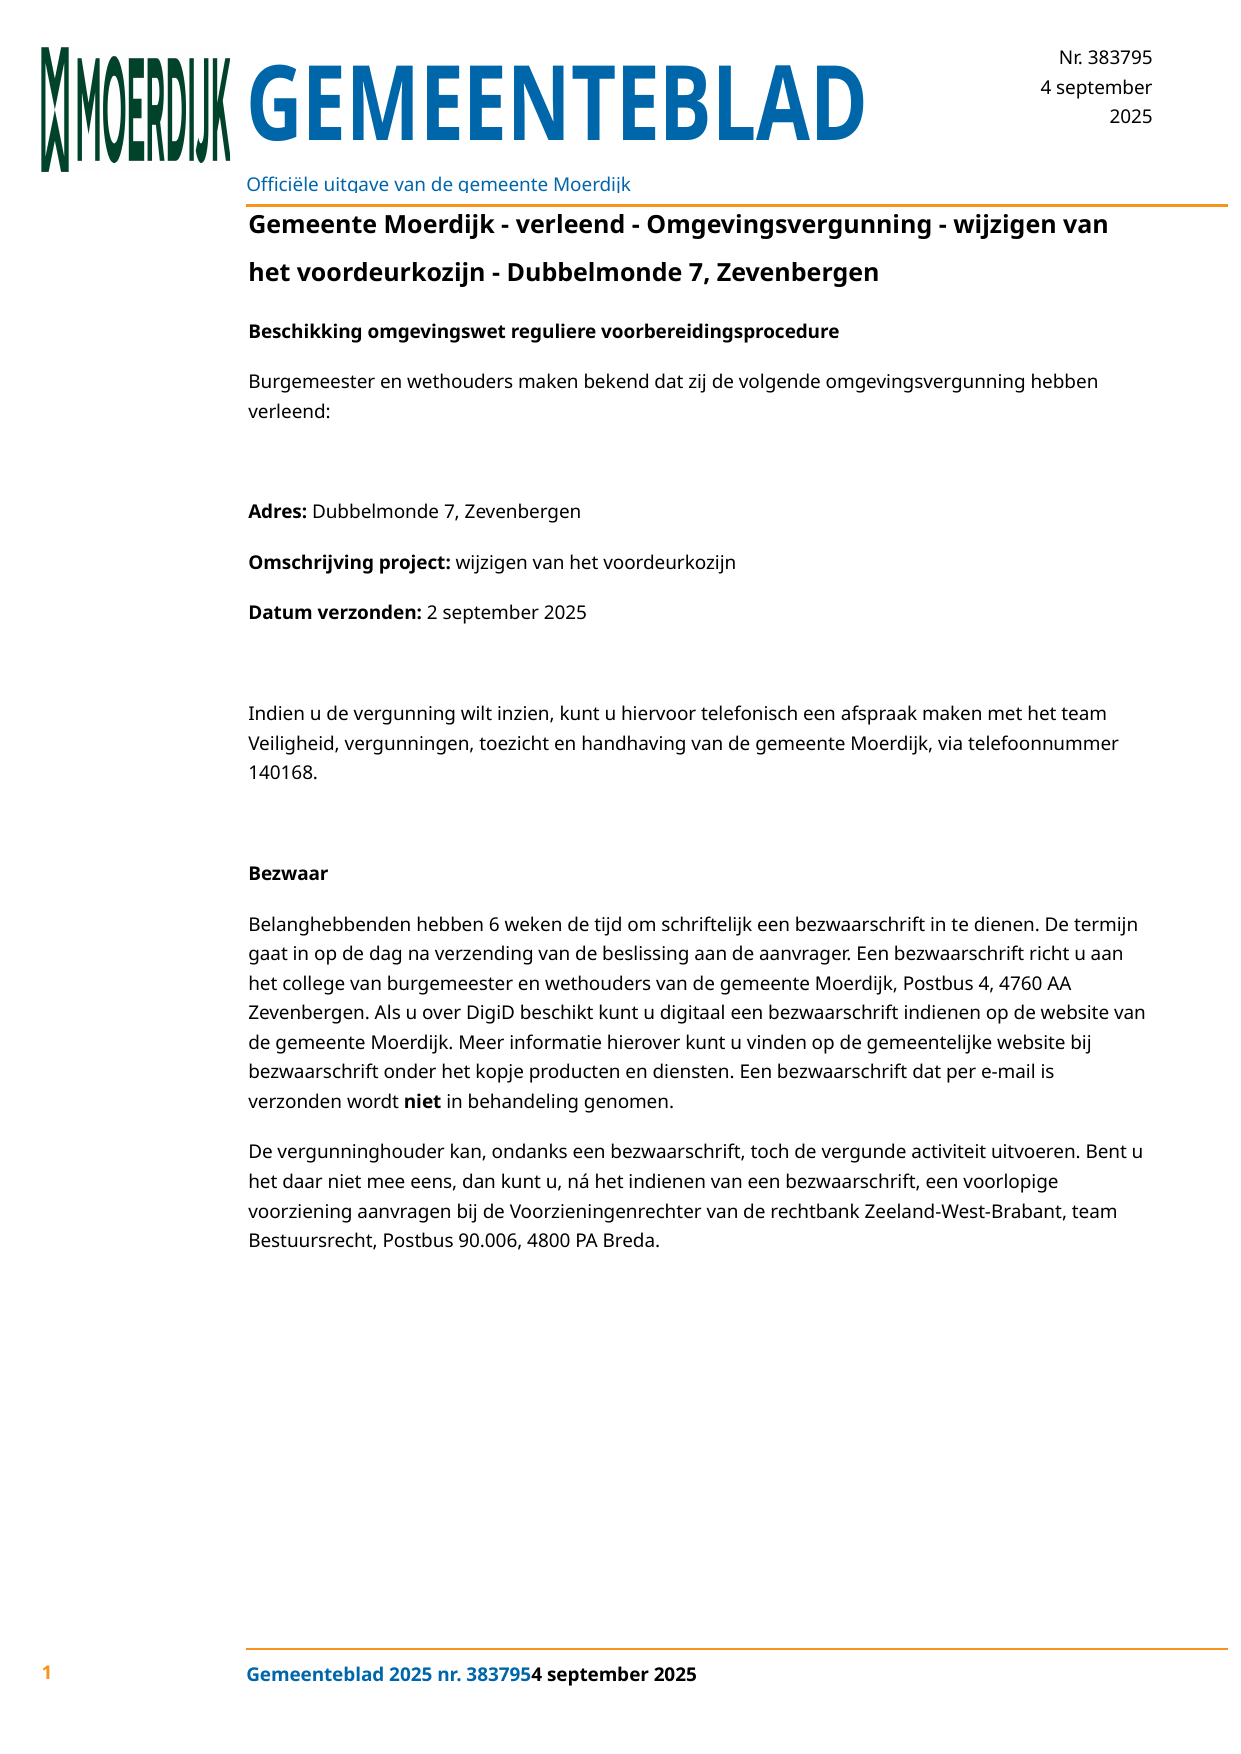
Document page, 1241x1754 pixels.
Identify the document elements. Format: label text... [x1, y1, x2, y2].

text Adres: Dubbelmonde 7, Zevenbergen [248, 499, 1152, 524]
text Indien u de vergunning wilt inzien, kunt u hiervoor telefonisch een afspraak maken met het team Veiligheid, vergunningen, toezicht en handhaving van de gemeente Moerdijk, via telefoonnummer 140168. [248, 700, 1152, 785]
text De vergunninghouder kan, ondanks een bezwaarschrift, toch de vergunde activiteit uitvoeren. Bent u het daar niet mee eens, dan kunt u, ná het indienen van een bezwaarschrift, een voorlopige voorziening aanvragen bij de Voorzieningenrechter van de rechtbank Zeeland-West-Brabant, team Bestuursrecht, Postbus 90.006, 4800 PA Breda. [248, 1139, 1152, 1253]
text Belanghebbenden hebben 6 weken de tijd om schriftelijk een bezwaarschrift in te dienen. De termijn gaat in op de dag na verzending van de beslissing aan de aanvrager. Een bezwaarschrift richt u aan het college van burgemeester en wethouders van de gemeente Moerdijk, Postbus 4, 4760 AA Zevenbergen. Als u over DigiD beschikt kunt u digitaal een bezwaarschrift indienen op de website van de gemeente Moerdijk. Meer informatie hierover kunt u vinden op de gemeentelijke website bij bezwaarschrift onder het kopje producten en diensten. Een bezwaarschrift dat per e-mail is verzonden wordt niet in behandeling genomen. [248, 911, 1152, 1114]
text Gemeente Moerdijk - verleend - Omgevingsvergunning - wijzigen van het voordeurkozijn - Dubbelmonde 7, Zevenbergen [248, 207, 1152, 288]
picture [41, 47, 231, 172]
text Datum verzonden: 2 september 2025 [248, 599, 1152, 625]
text Omschrijving project: wijzigen van het voordeurkozijn [248, 549, 1152, 575]
text Beschikking omgevingswet reguliere voorbereidingsprocedure [248, 318, 1152, 344]
text Burgemeester en wethouders maken bekend dat zij de volgende omgevingsvergunning hebben verleend: [248, 368, 1152, 424]
text Bezwaar [248, 860, 1152, 886]
